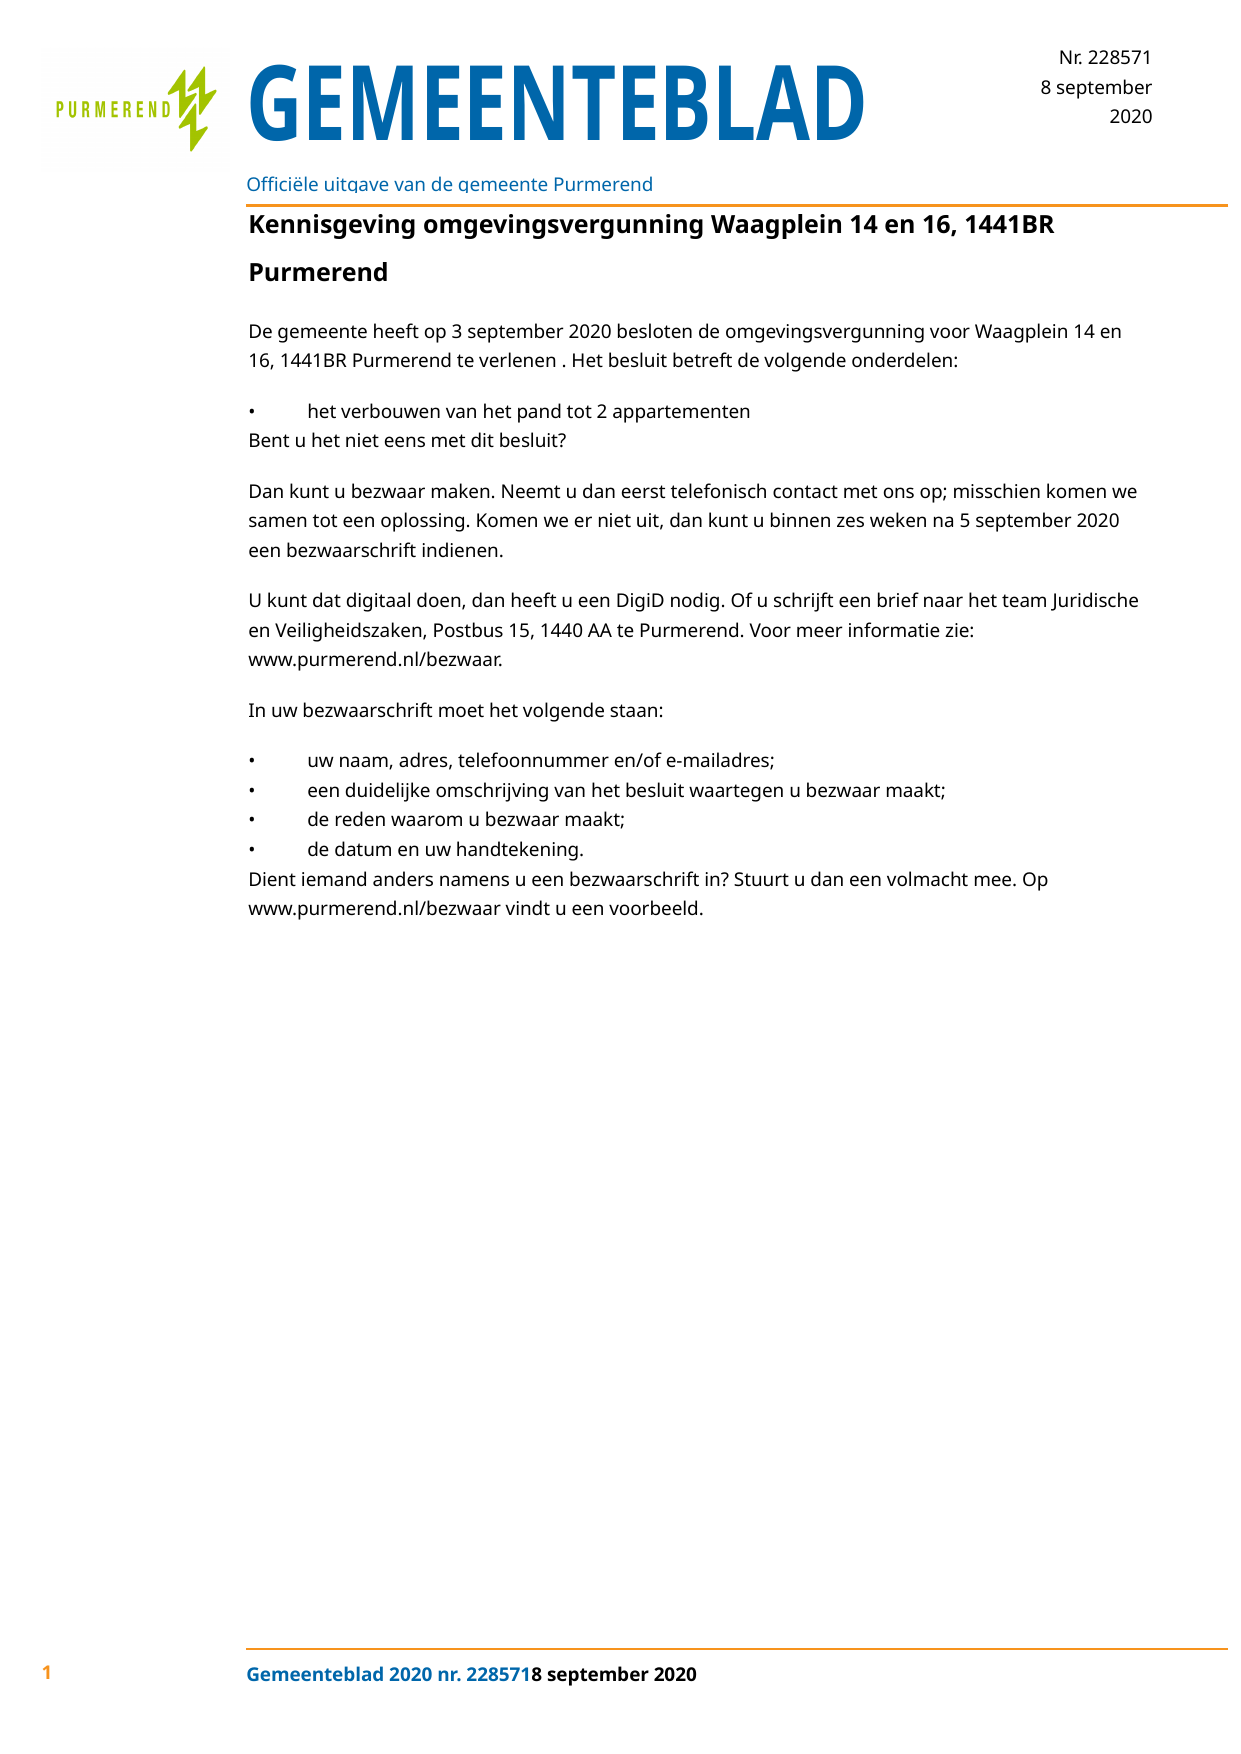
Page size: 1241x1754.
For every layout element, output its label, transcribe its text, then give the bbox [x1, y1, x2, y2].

text In uw bezwaarschrift moet het volgende staan: [248, 697, 1152, 723]
text Dient iemand anders namens u een bezwaarschrift in? Stuurt u dan een volmacht mee. Op www.purmerend.nl/bezwaar vindt u een voorbeeld. [248, 866, 1152, 921]
list uw naam, adres, telefoonnummer en/of e-mailadres; [248, 747, 1152, 773]
text U kunt dat digitaal doen, dan heeft u een DigiD nodig. Of u schrijft een brief naar het team Juridische en Veiligheidszaken, Postbus 15, 1440 AA te Purmerend. Voor meer informatie zie: www.purmerend.nl/bezwaar. [248, 587, 1152, 672]
list het verbouwen van het pand tot 2 appartementen [248, 398, 1152, 424]
list de reden waarom u bezwaar maakt; [248, 807, 1152, 832]
picture [41, 47, 231, 172]
list de datum en uw handtekening. [248, 836, 1152, 862]
text De gemeente heeft op 3 september 2020 besloten de omgevingsvergunning voor Waagplein 14 en 16, 1441BR Purmerend te verlenen . Het besluit betreft de volgende onderdelen: [248, 318, 1152, 373]
text Kennisgeving omgevingsvergunning Waagplein 14 en 16, 1441BR Purmerend [248, 207, 1152, 288]
text Dan kunt u bezwaar maken. Neemt u dan eerst telefonisch contact met ons op; misschien komen we samen tot een oplossing. Komen we er niet uit, dan kunt u binnen zes weken na 5 september 2020 een bezwaarschrift indienen. [248, 478, 1152, 563]
text Bent u het niet eens met dit besluit? [248, 427, 1152, 453]
list een duidelijke omschrijving van het besluit waartegen u bezwaar maakt; [248, 777, 1152, 803]
